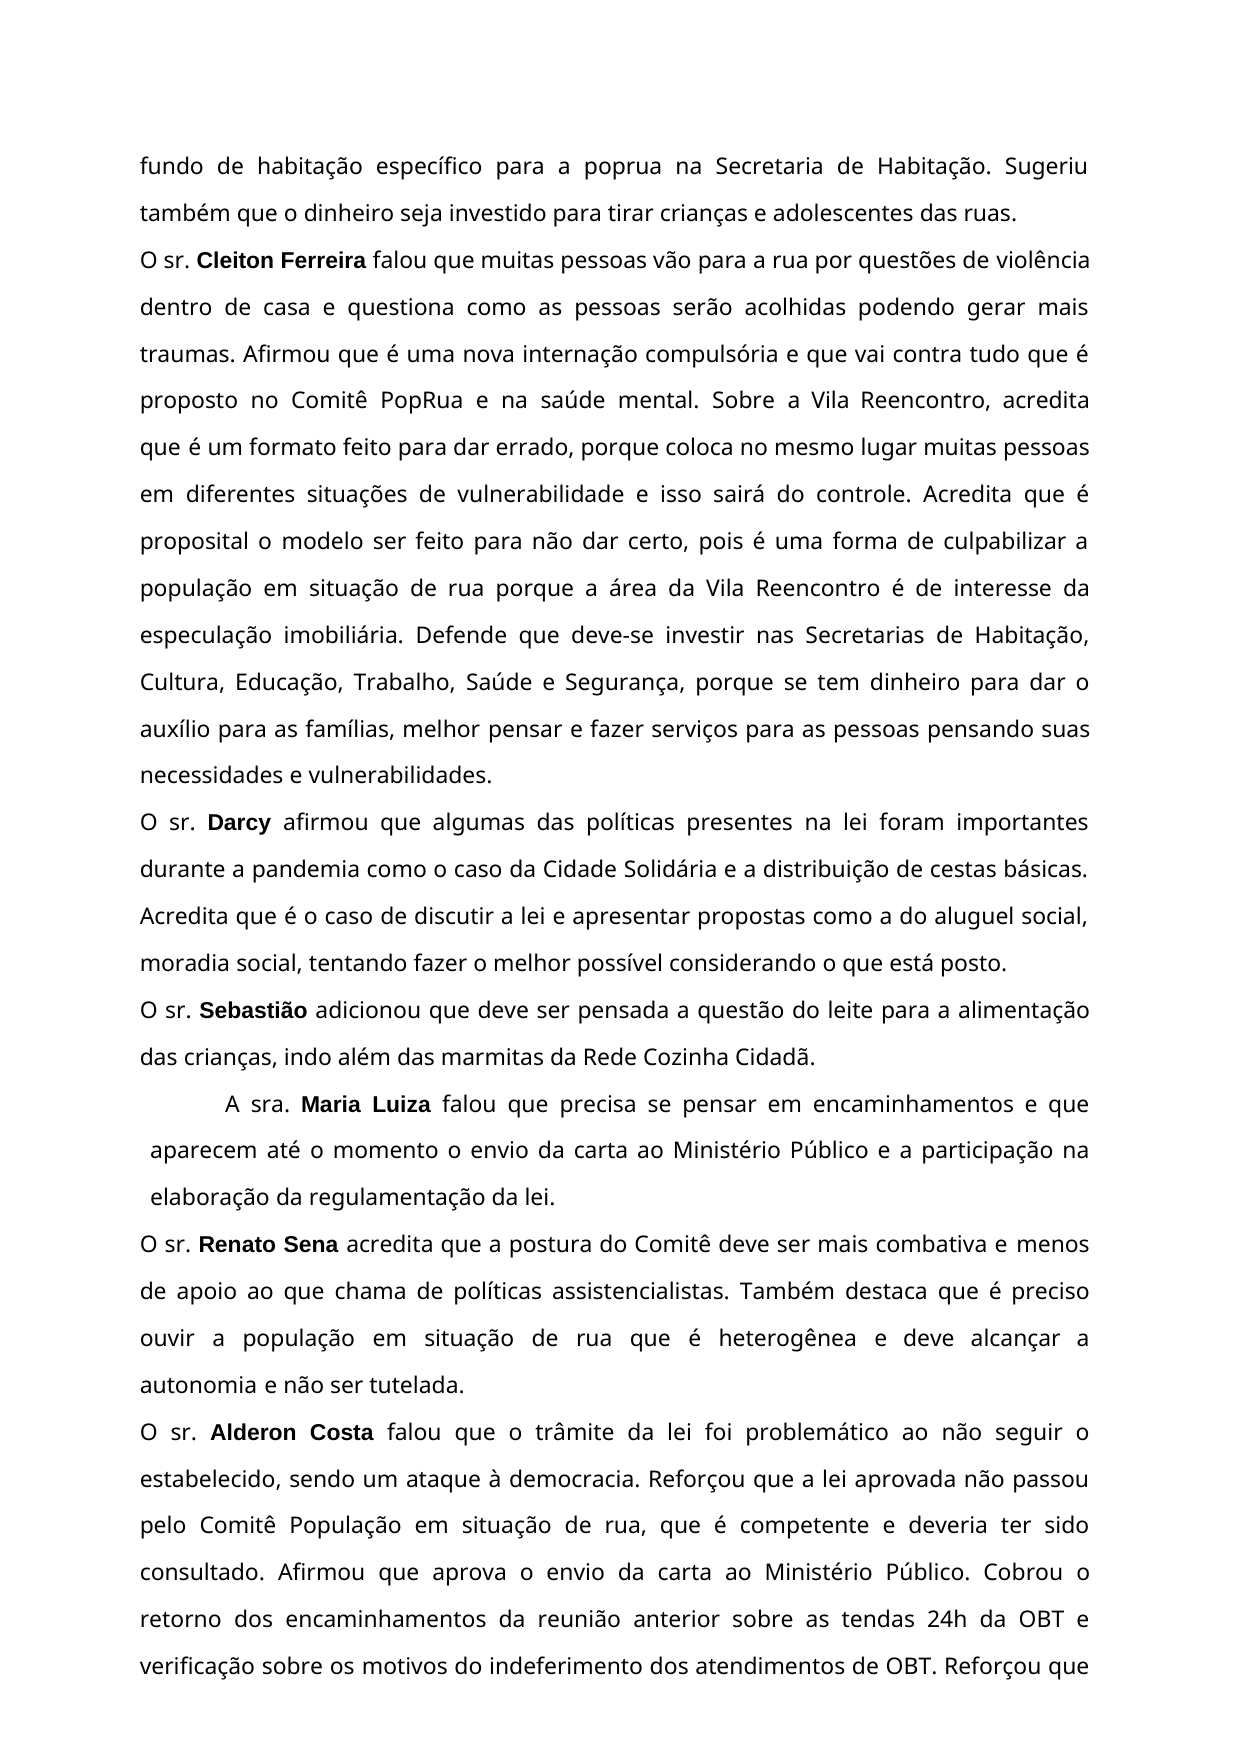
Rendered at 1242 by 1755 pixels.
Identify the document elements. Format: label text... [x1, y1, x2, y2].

text O sr. Cleiton Ferreira falou que muitas pessoas vão para a rua por questões de violência dentro de casa e questiona como as pessoas serão acolhidas podendo gerar mais traumas. Afirmou que é uma nova internação compulsória e que vai contra tudo que é proposto no Comitê PopRua e na saúde mental. Sobre a Vila Reencontro, acredita que é um formato feito para dar errado, porque coloca no mesmo lugar muitas pessoas em diferentes situações de vulnerabilidade e isso sairá do controle. Acredita que é proposital o modelo ser feito para não dar certo, pois é uma forma de culpabilizar a população em situação de rua porque a área da Vila Reencontro é de interesse da especulação imobiliária. Defende que deve-se investir nas Secretarias de Habitação, Cultura, Educação, Trabalho, Saúde e Segurança, porque se tem dinheiro para dar o auxílio para as famílias, melhor pensar e fazer serviços para as pessoas pensando suas necessidades e vulnerabilidades. [139, 244, 1090, 791]
text O sr. Renato Sena acredita que a postura do Comitê deve ser mais combativa e menos de apoio ao que chama de políticas assistencialistas. Também destaca que é preciso ouvir a população em situação de rua que é heterogênea e deve alcançar a autonomia e não ser tutelada. [139, 1228, 1090, 1400]
text O sr. Sebastião adicionou que deve ser pensada a questão do leite para a alimentação das crianças, indo além das marmitas da Rede Cozinha Cidadã. [139, 994, 1090, 1072]
text O sr. Alderon Costa falou que o trâmite da lei foi problemático ao não seguir o estabelecido, sendo um ataque à democracia. Reforçou que a lei aprovada não passou pelo Comitê População em situação de rua, que é competente e deveria ter sido consultado. Afirmou que aprova o envio da carta ao Ministério Público. Cobrou o retorno dos encaminhamentos da reunião anterior sobre as tendas 24h da OBT e verificação sobre os motivos do indeferimento dos atendimentos de OBT. Reforçou que [139, 1416, 1090, 1681]
text A sra. Maria Luiza falou que precisa se pensar em encaminhamentos e que aparecem até o momento o envio da carta ao Ministério Público e a participação na elaboração da regulamentação da lei. [150, 1087, 1090, 1212]
text fundo de habitação específico para a poprua na Secretaria de Habitação. Sugeriu também que o dinheiro seja investido para tirar crianças e adolescentes das ruas. [139, 150, 1090, 228]
text O sr. Darcy afirmou que algumas das políticas presentes na lei foram importantes durante a pandemia como o caso da Cidade Solidária e a distribuição de cestas básicas. Acredita que é o caso de discutir a lei e apresentar propostas como a do aluguel social, moradia social, tentando fazer o melhor possível considerando o que está posto. [139, 806, 1089, 978]
